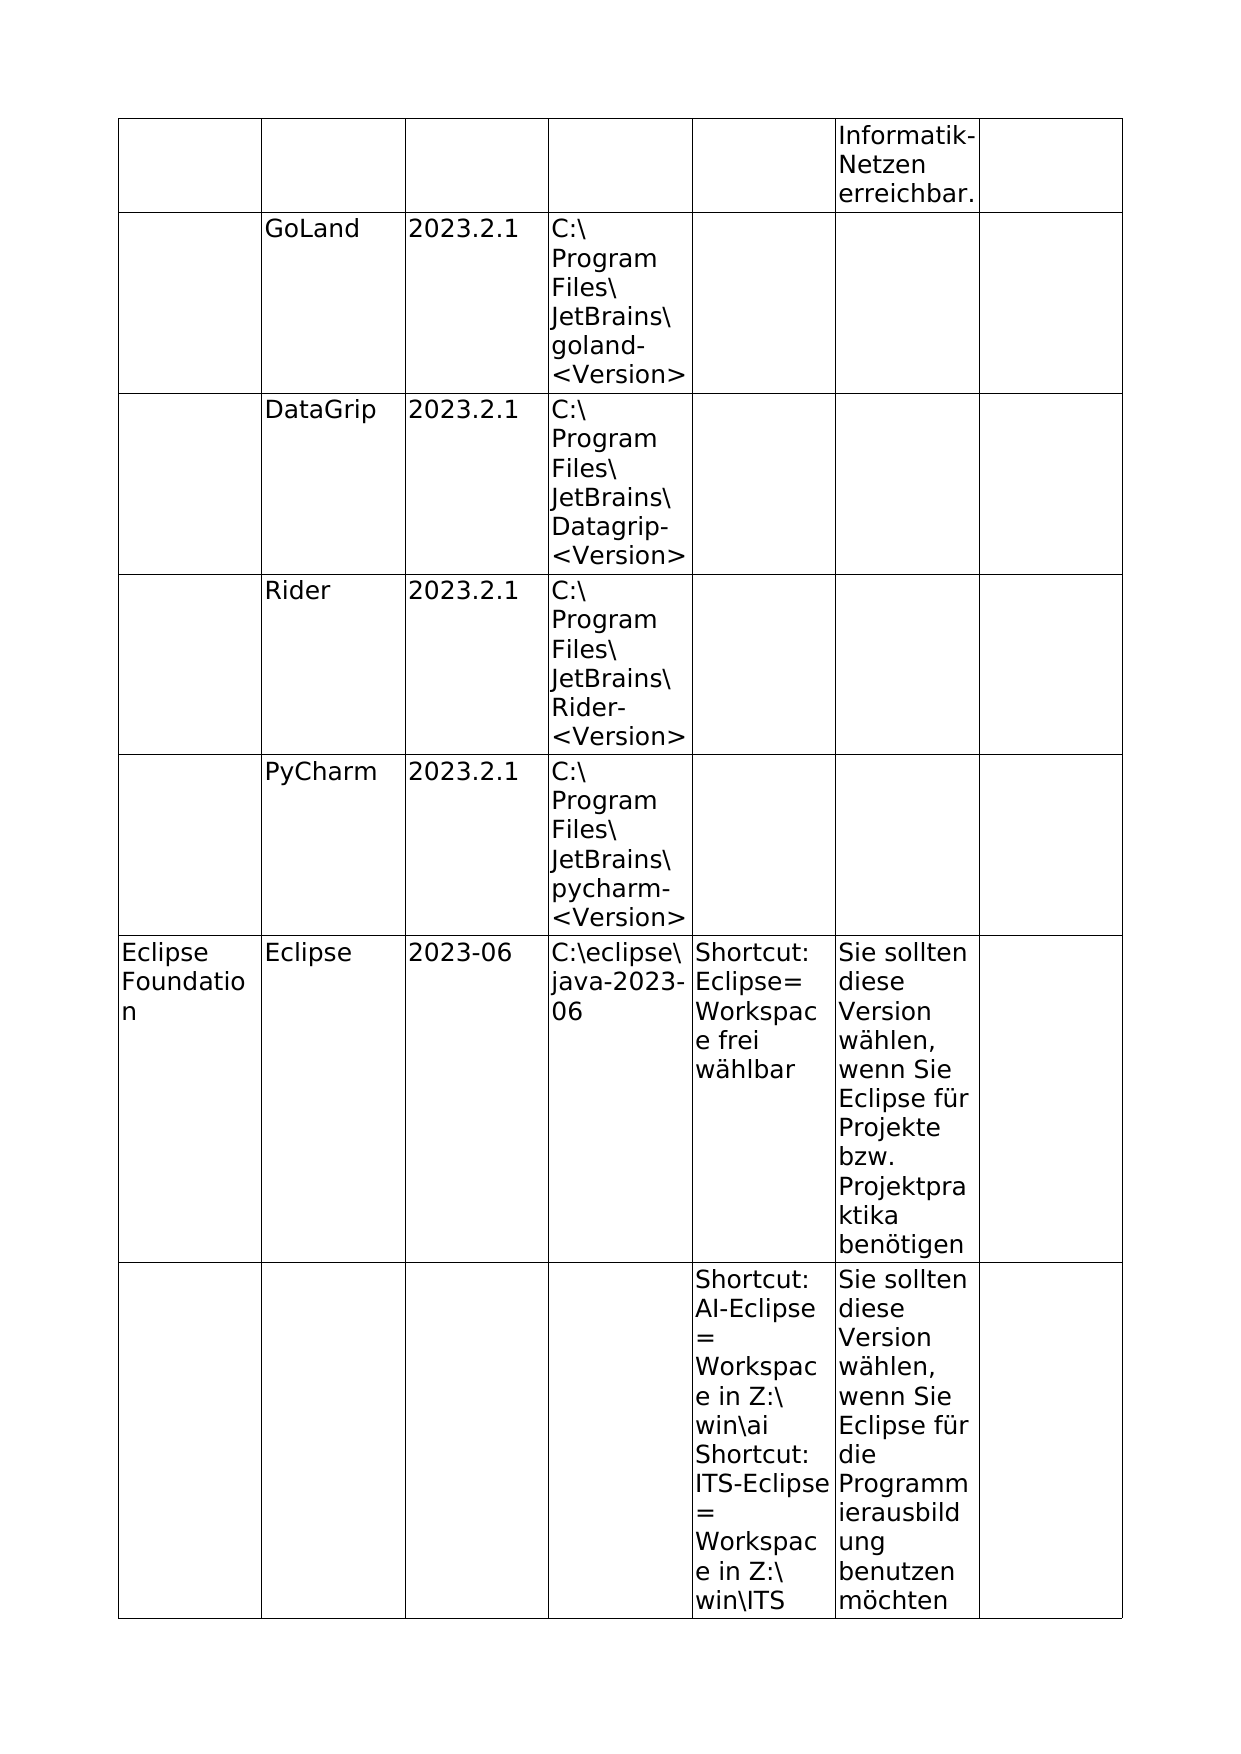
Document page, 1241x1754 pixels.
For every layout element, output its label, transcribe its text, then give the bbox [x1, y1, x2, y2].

table_cell [693, 394, 835, 573]
table_cell [693, 119, 835, 212]
table_cell [262, 119, 405, 212]
table_cell Eclipse [262, 936, 405, 1262]
table_cell GoLand [262, 213, 405, 392]
table_cell [119, 213, 261, 392]
table_cell Eclipse Foundation [119, 936, 261, 1262]
table_cell Shortcut: AI-Eclipse = Workspace in Z:\win\ai Shortcut: ITS-Eclipse = Workspace in Z:\win\ITS [693, 1263, 835, 1618]
table_cell [119, 394, 261, 573]
table_cell [980, 1263, 1122, 1618]
table_cell C:\Program Files\JetBrains\pycharm-<Version> [549, 755, 692, 935]
table_cell [119, 755, 261, 935]
table_cell [980, 119, 1122, 212]
table_cell [980, 755, 1122, 935]
table_cell DataGrip [262, 394, 405, 573]
table_cell [980, 394, 1122, 573]
table_cell [406, 1263, 548, 1618]
table_cell [980, 213, 1122, 392]
table_cell [406, 119, 548, 212]
table_cell Sie sollten diese Version wählen, wenn Sie Eclipse für Projekte bzw. Projektpraktika benötigen [836, 936, 979, 1262]
table_cell [119, 119, 261, 212]
table_cell Sie sollten diese Version wählen, wenn Sie Eclipse für die Programmierausbildung benutzen möchten [836, 1263, 979, 1618]
table_cell 2023-06 [406, 936, 548, 1262]
table_cell [549, 119, 692, 212]
table_cell [836, 755, 979, 935]
table_cell [119, 1263, 261, 1618]
table_cell 2023.2.1 [406, 755, 548, 935]
table_cell C:\Program Files\JetBrains\Datagrip-<Version> [549, 394, 692, 573]
table_cell [980, 575, 1122, 754]
table_cell C:\Program Files\JetBrains\Rider-<Version> [549, 575, 692, 754]
table_cell 2023.2.1 [406, 394, 548, 573]
table_cell [693, 755, 835, 935]
table_cell [262, 1263, 405, 1618]
table_cell [693, 575, 835, 754]
table_cell 2023.2.1 [406, 213, 548, 392]
table_cell [119, 575, 261, 754]
table_cell Shortcut: Eclipse= Workspace frei wählbar [693, 936, 835, 1262]
table_cell [836, 213, 979, 392]
table_cell 2023.2.1 [406, 575, 548, 754]
table_cell PyCharm [262, 755, 405, 935]
table_cell Informatik-Netzen erreichbar. [836, 119, 979, 212]
table_cell [836, 575, 979, 754]
table_cell [836, 394, 979, 573]
table_cell C:\eclipse\java-2023-06 [549, 936, 692, 1262]
table_cell [693, 213, 835, 392]
table_cell [549, 1263, 692, 1618]
table_cell Rider [262, 575, 405, 754]
table_cell [980, 936, 1122, 1262]
table_cell C:\Program Files\JetBrains\goland-<Version> [549, 213, 692, 392]
